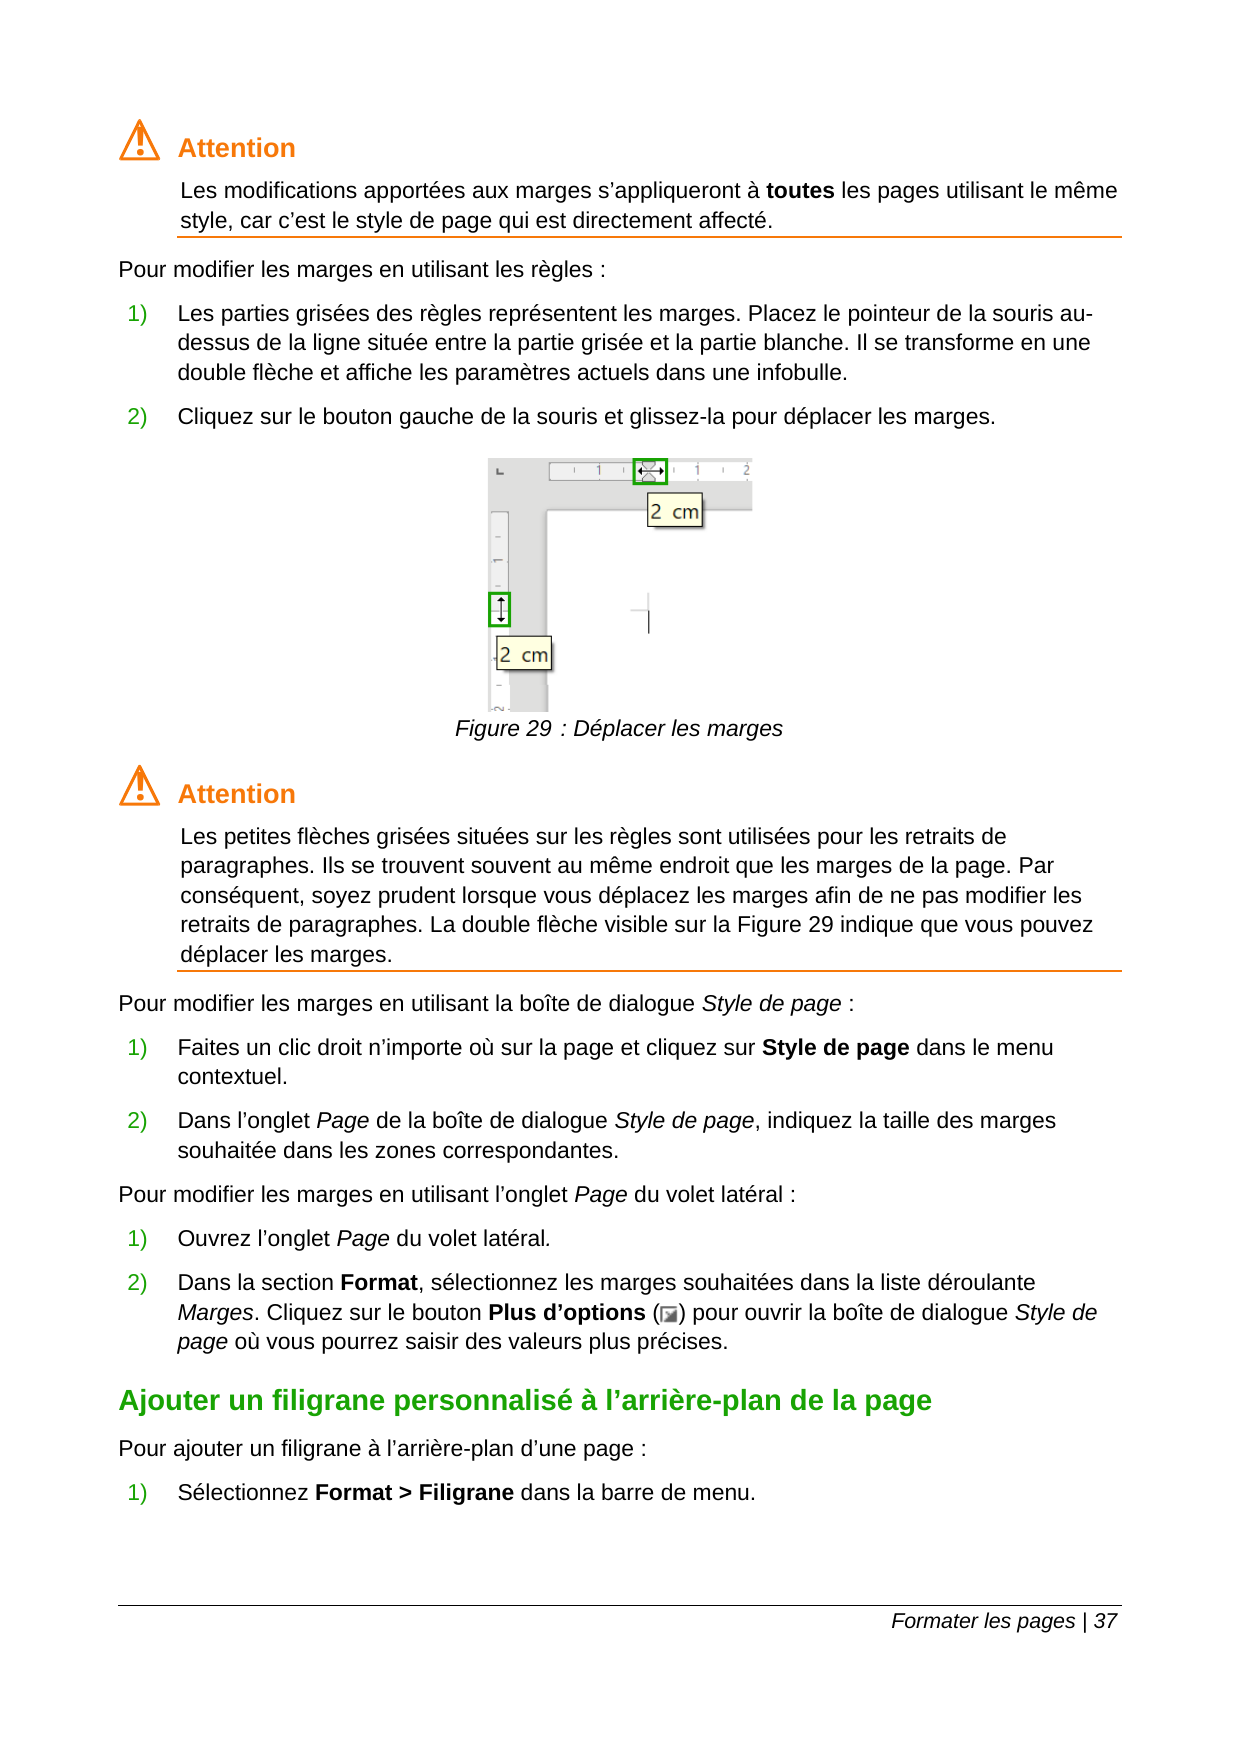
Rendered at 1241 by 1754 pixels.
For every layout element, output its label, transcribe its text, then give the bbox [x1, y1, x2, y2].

text Figure 29 : Déplacer les marges [118, 712, 1122, 741]
list Dans l’onglet Page de la boîte de dialogue Style de page, indiquez la taille des marges souhaitée dans les zones correspondantes. [148, 1104, 1122, 1163]
list Dans la section Format, sélectionnez les marges souhaitées dans la liste déroulante Marges. Cliquez sur le bouton Plus d’options () pour ouvrir la boîte de dialogue Style de page où vous pourrez saisir des valeurs plus précises. [148, 1266, 1122, 1354]
text Pour modifier les marges en utilisant les règles : [118, 253, 1122, 282]
text Les petites flèches grisées situées sur les règles sont utilisées pour les retraits de paragraphes. Ils se trouvent souvent au même endroit que les marges de la page. Par conséquent, soyez prudent lorsque vous déplacez les marges afin de ne pas modifier les retraits de paragraphes. La double flèche visible sur la Figure 29 indique que vous pouvez déplacer les marges. [177, 817, 1122, 970]
list Cliquez sur le bouton gauche de la souris et glissez-la pour déplacer les marges. [148, 400, 1122, 429]
text Pour modifier les marges en utilisant l’onglet Page du volet latéral : [118, 1178, 1122, 1207]
text Les modifications apportées aux marges s’appliqueront à toutes les pages utilisant le même style, car c’est le style de page qui est directement affecté. [177, 171, 1122, 236]
list Attention [118, 764, 1122, 809]
list Les parties grisées des règles représentent les marges. Placez le pointeur de la souris au-dessus de la ligne située entre la partie grisée et la partie blanche. Il se transforme en une double flèche et affiche les paramètres actuels dans une infobulle. [148, 297, 1122, 385]
subtitle Ajouter un filigrane personnalisé à l’arrière-plan de la page [118, 1383, 1122, 1417]
picture [660, 1305, 679, 1324]
list Sélectionnez Format > Filigrane dans la barre de menu. [148, 1476, 1122, 1505]
text Pour modifier les marges en utilisant la boîte de dialogue Style de page : [118, 987, 1122, 1016]
list Faites un clic droit n’importe où sur la page et cliquez sur Style de page dans le menu contextuel. [148, 1031, 1122, 1089]
picture [487, 458, 753, 712]
list Ouvrez l’onglet Page du volet latéral. [148, 1222, 1122, 1251]
list Attention [118, 118, 1122, 164]
text Pour ajouter un filigrane à l’arrière-plan d’une page : [118, 1432, 1122, 1461]
